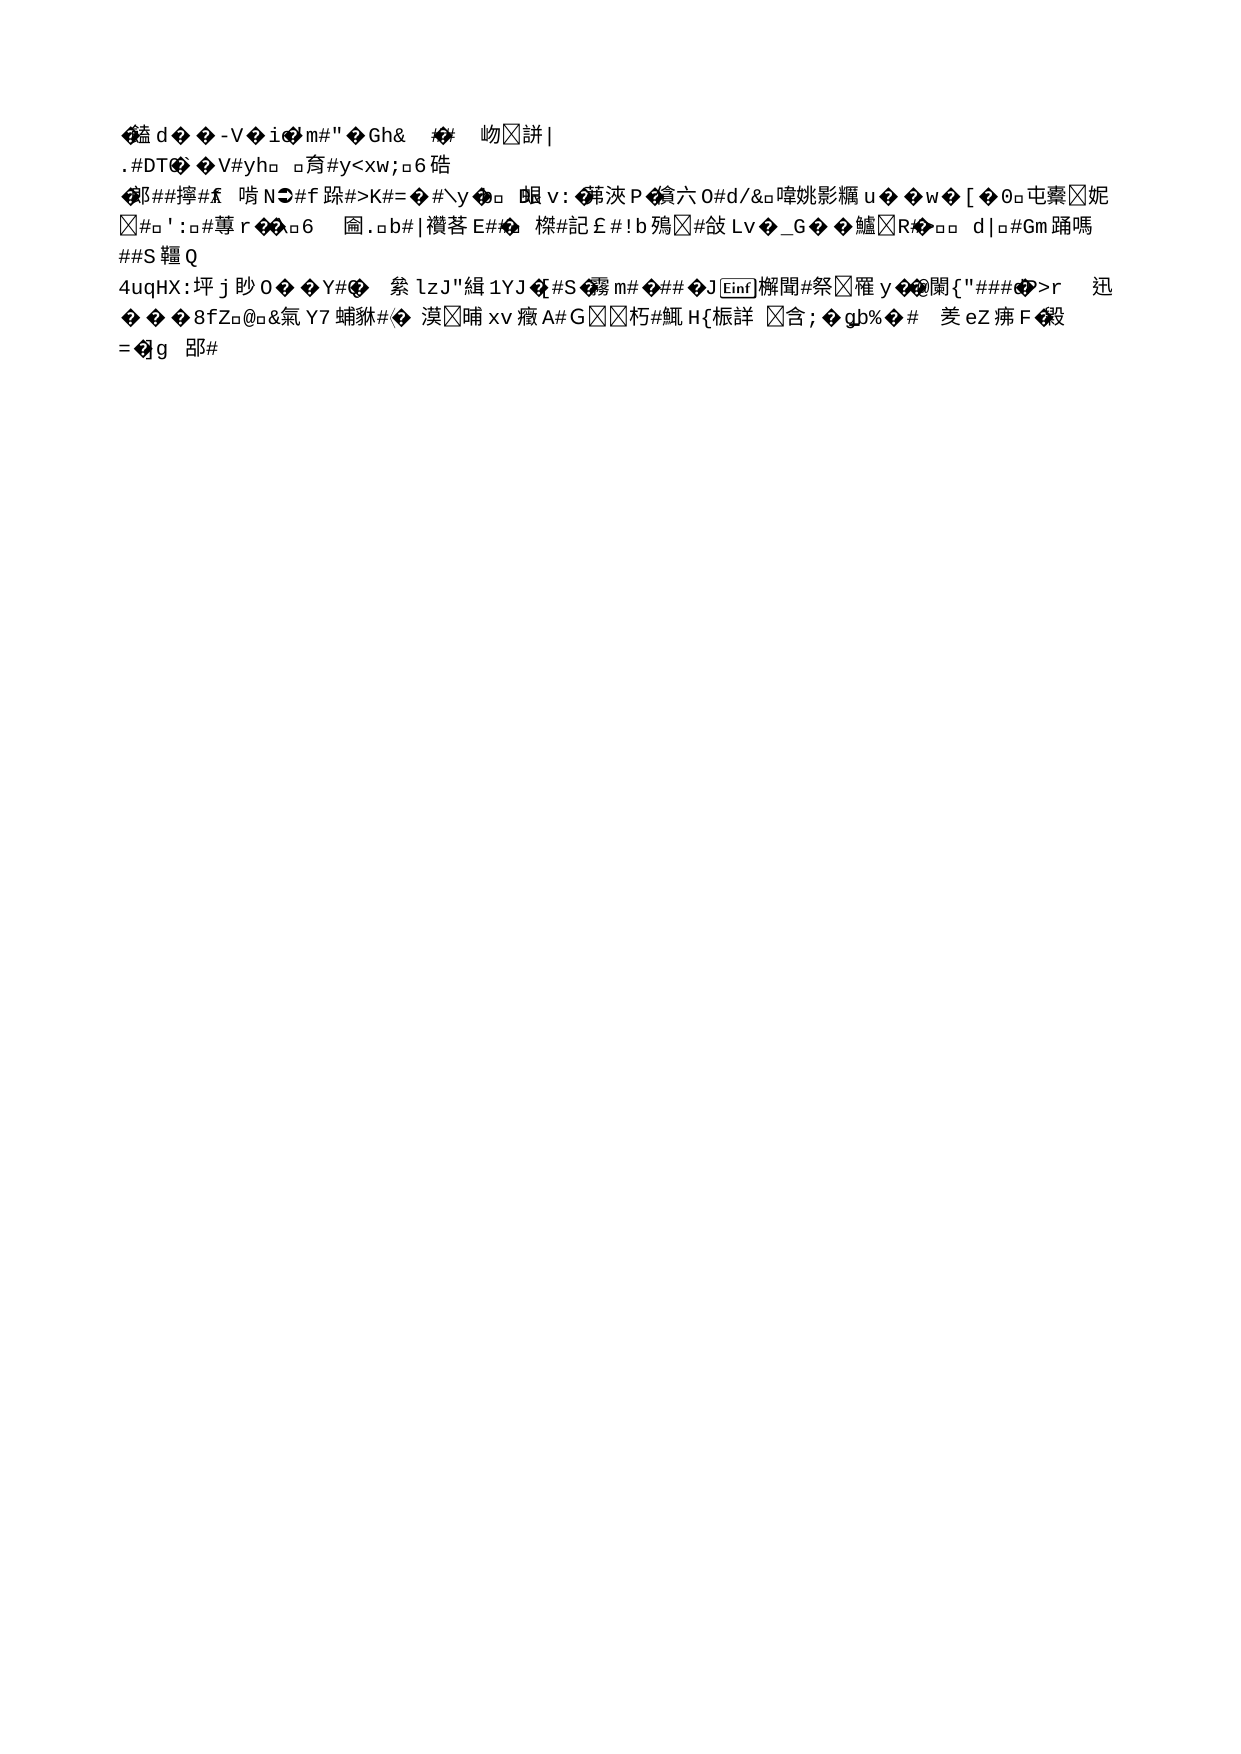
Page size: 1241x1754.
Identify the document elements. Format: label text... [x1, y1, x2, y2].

text �饁d��-V�io'm#"��Gh&�##岉�誁| .#DT0`�V#yh�育#y<xw;6硞 �郎##擰#f啃N#f跺#>K#=�#╲yb�D蛝v:�茀浹P�僋六O#d/&喡姚影糲u��w�[�0屯櫜�妮#':#蓴r��\6圇.b#|禶茖E##�榤#記￡#!b殦�#敆Lv�_G��鱸R#>�d|#Gm踊嗎 ##S韁Q 4uqHX:坪j眇O��Y#�Q絫lzJ"緝1YJ�[#S�霧m#�##�J檞聞#祭�罹y��@闌{"###�dP>r迅���8fZ@&氣Y7蜅貅#�漠�晡xv癥A#Ｇ��朽#鮿H{桭詳 �含;�gb%�#羑eZ疿F�毇=�]g郘# [118, 118, 1122, 361]
